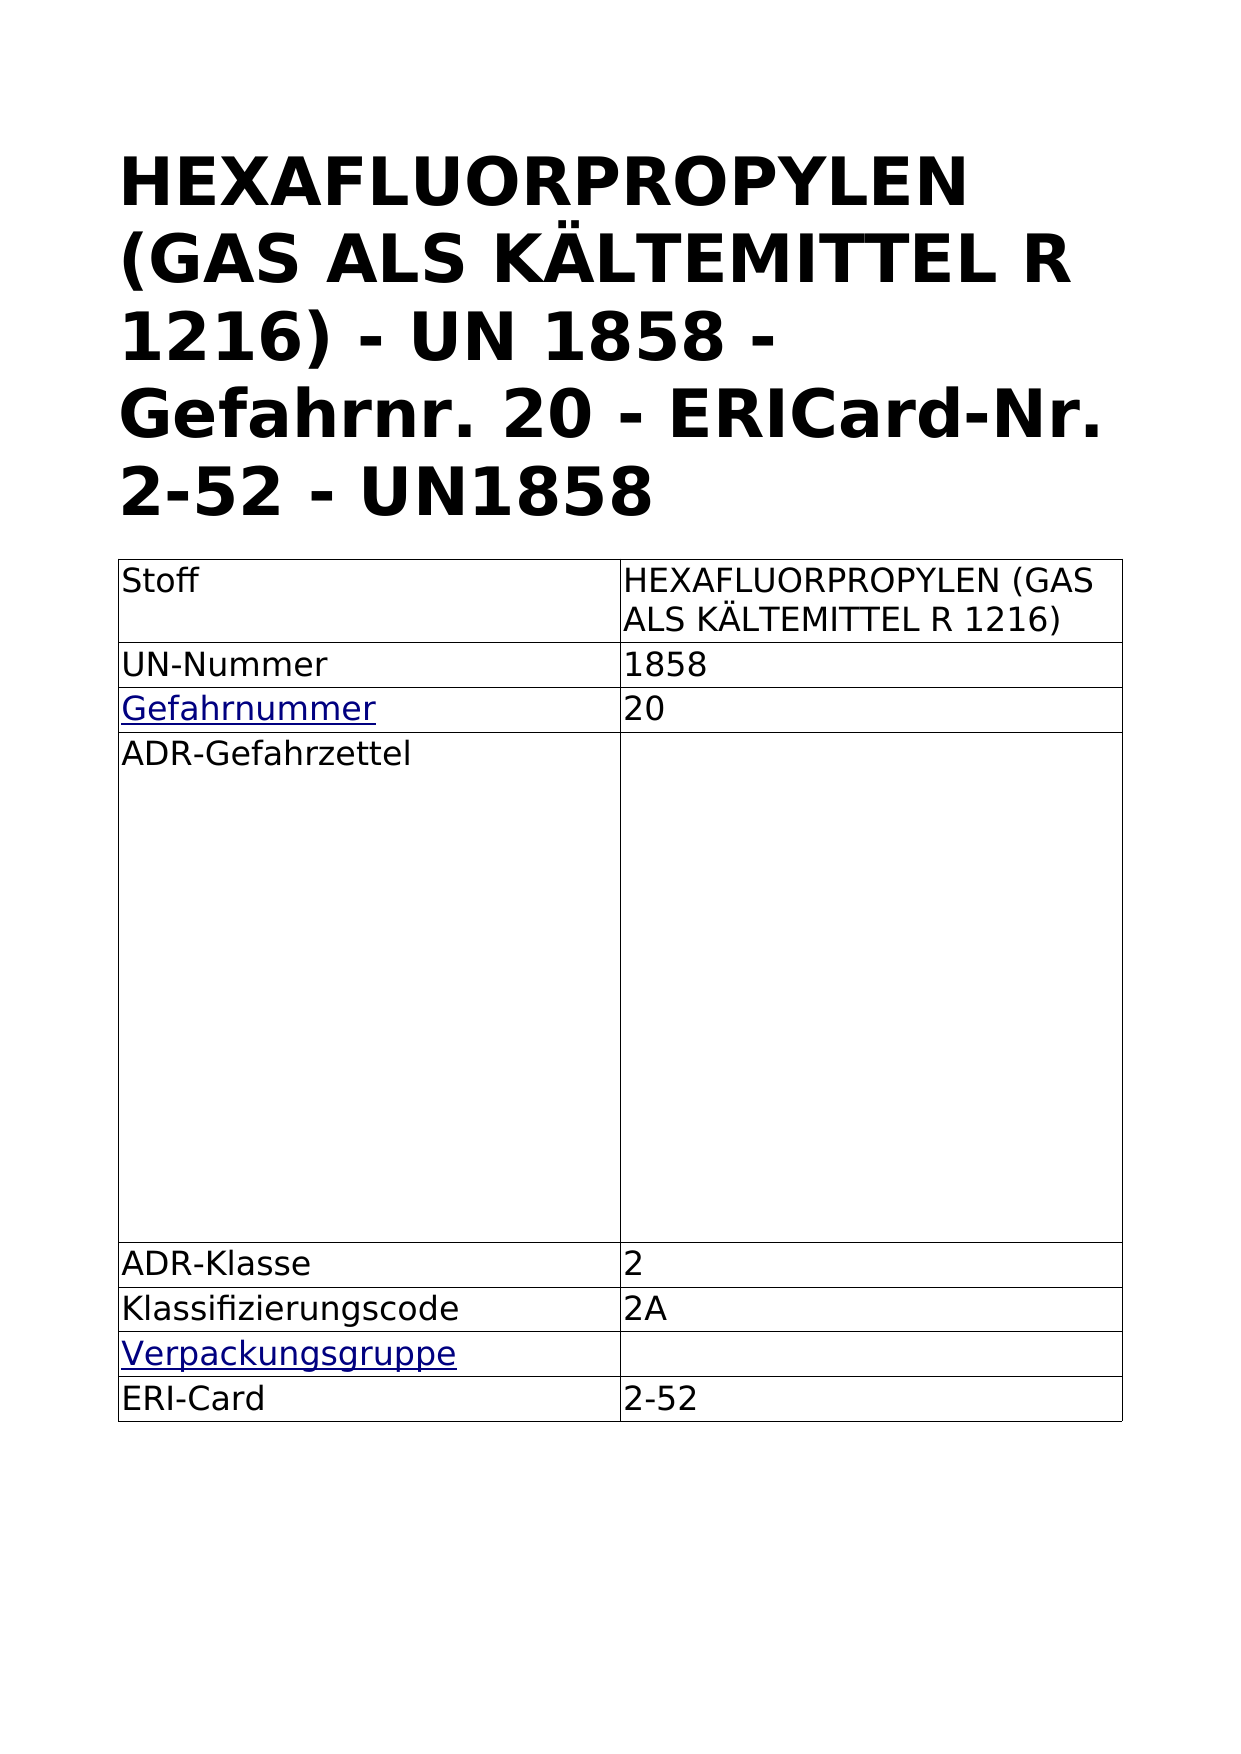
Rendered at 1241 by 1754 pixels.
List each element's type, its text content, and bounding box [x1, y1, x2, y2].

table_cell 2A [621, 1288, 1122, 1331]
table_cell Verpackungsgruppe [119, 1332, 620, 1376]
table_cell Klassifizierungscode [119, 1288, 620, 1331]
table_cell 20 [621, 688, 1122, 732]
table_cell 2-52 [621, 1377, 1122, 1421]
table_cell [621, 733, 1122, 1242]
table_cell 1858 [621, 643, 1122, 687]
table_header Stoff [119, 560, 620, 642]
table_header HEXAFLUORPROPYLEN (GAS ALS KÄLTEMITTEL R 1216) [621, 560, 1122, 642]
table_cell Gefahrnummer [119, 688, 620, 732]
table_cell ADR-Gefahrzettel [119, 733, 620, 1242]
table_cell [621, 1332, 1122, 1376]
table_cell ERI-Card [119, 1377, 620, 1421]
table_cell 2 [621, 1243, 1122, 1287]
subtitle HEXAFLUORPROPYLEN (GAS ALS KÄLTEMITTEL R 1216) - UN 1858 - Gefahrnr. 20 - ERICard-Nr. 2-52 - UN1858 [118, 143, 1122, 531]
table_cell ADR-Klasse [119, 1243, 620, 1287]
table_cell UN-Nummer [119, 643, 620, 687]
